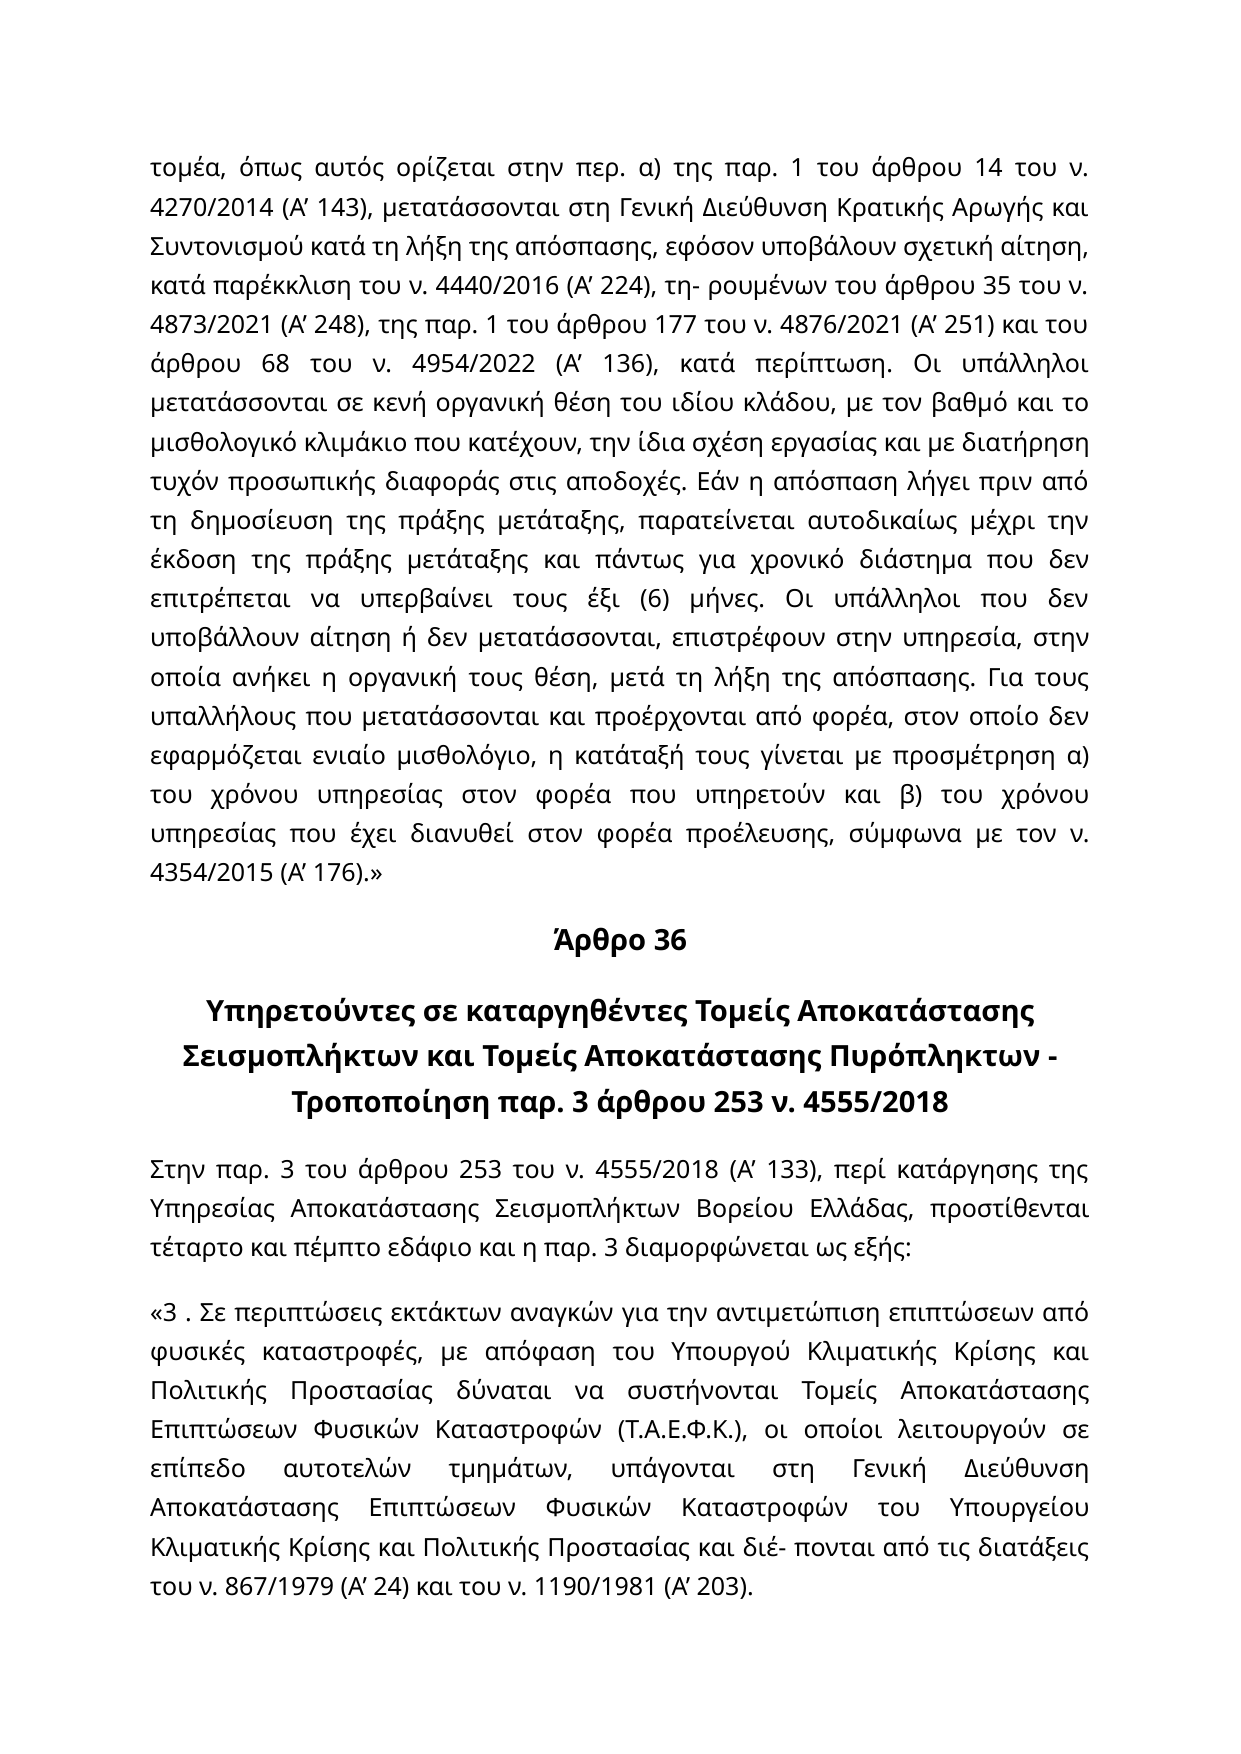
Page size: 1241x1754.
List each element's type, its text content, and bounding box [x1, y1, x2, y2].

text Στην παρ. 3 του άρθρου 253 του ν. 4555/2018 (Α’ 133), περί κατάργησης της Υπηρεσίας Αποκατάστασης Σεισμοπλήκτων Βορείου Ελλάδας, προστίθενται τέταρτο και πέμπτο εδάφιο και η παρ. 3 διαμορφώνεται ως εξής: [150, 1152, 1090, 1264]
text «3 . Σε περιπτώσεις εκτάκτων αναγκών για την αντιμετώπιση επιπτώσεων από φυσικές καταστροφές, με απόφαση του Υπουργού Κλιματικής Κρίσης και Πολιτικής Προστασίας δύναται να συστήνονται Τομείς Αποκατάστασης Επιπτώσεων Φυσικών Καταστροφών (Τ.Α.Ε.Φ.Κ.), οι οποίοι λειτουργούν σε επίπεδο αυτοτελών τμημάτων, υπάγονται στη Γενική Διεύθυνση Αποκατάστασης Επιπτώσεων Φυσικών Καταστροφών του Υπουργείου Κλιματικής Κρίσης και Πολιτικής Προστασίας και διέ- πονται από τις διατάξεις του ν. 867/1979 (Α’ 24) και του ν. 1190/1981 (Α’ 203). [150, 1294, 1090, 1602]
text τομέα, όπως αυτός ορίζεται στην περ. α) της παρ. 1 του άρθρου 14 του ν. 4270/2014 (Α’ 143), μετατάσσονται στη Γενική Διεύθυνση Κρατικής Αρωγής και Συντονισμού κατά τη λήξη της απόσπασης, εφόσον υποβάλουν σχετική αίτηση, κατά παρέκκλιση του ν. 4440/2016 (Α’ 224), τη- ρουμένων του άρθρου 35 του ν. 4873/2021 (Α’ 248), της παρ. 1 του άρθρου 177 του ν. 4876/2021 (Α’ 251) και του άρθρου 68 του ν. 4954/2022 (Α’ 136), κατά περίπτωση. Οι υπάλληλοι μετατάσσονται σε κενή οργανική θέση του ιδίου κλάδου, με τον βαθμό και το μισθολογικό κλιμάκιο που κατέχουν, την ίδια σχέση εργασίας και με διατήρηση τυχόν προσωπικής διαφοράς στις αποδοχές. Εάν η απόσπαση λήγει πριν από τη δημοσίευση της πράξης μετάταξης, παρατείνεται αυτοδικαίως μέχρι την έκδοση της πράξης μετάταξης και πάντως για χρονικό διάστημα που δεν επιτρέπεται να υπερβαίνει τους έξι (6) μήνες. Οι υπάλληλοι που δεν υποβάλλουν αίτηση ή δεν μετατάσσονται, επιστρέφουν στην υπηρεσία, στην οποία ανήκει η οργανική τους θέση, μετά τη λήξη της απόσπασης. Για τους υπαλλήλους που μετατάσσονται και προέρχονται από φορέα, στον οποίο δεν εφαρμόζεται ενιαίο μισθολόγιο, η κατάταξή τους γίνεται με προσμέτρηση α) του χρόνου υπηρεσίας στον φορέα που υπηρετούν και β) του χρόνου υπηρεσίας που έχει διανυθεί στον φορέα προέλευσης, σύμφωνα με τον ν. 4354/2015 (Α’ 176).» [150, 150, 1090, 889]
subtitle Άρθρο 36 [150, 919, 1090, 959]
subtitle Υπηρετούντες σε καταργηθέντες Τομείς Αποκατάστασης Σεισμοπλήκτων και Τομείς Αποκατάστασης Πυρόπληκτων - Τροποποίηση παρ. 3 άρθρου 253 ν. 4555/2018 [150, 990, 1090, 1121]
